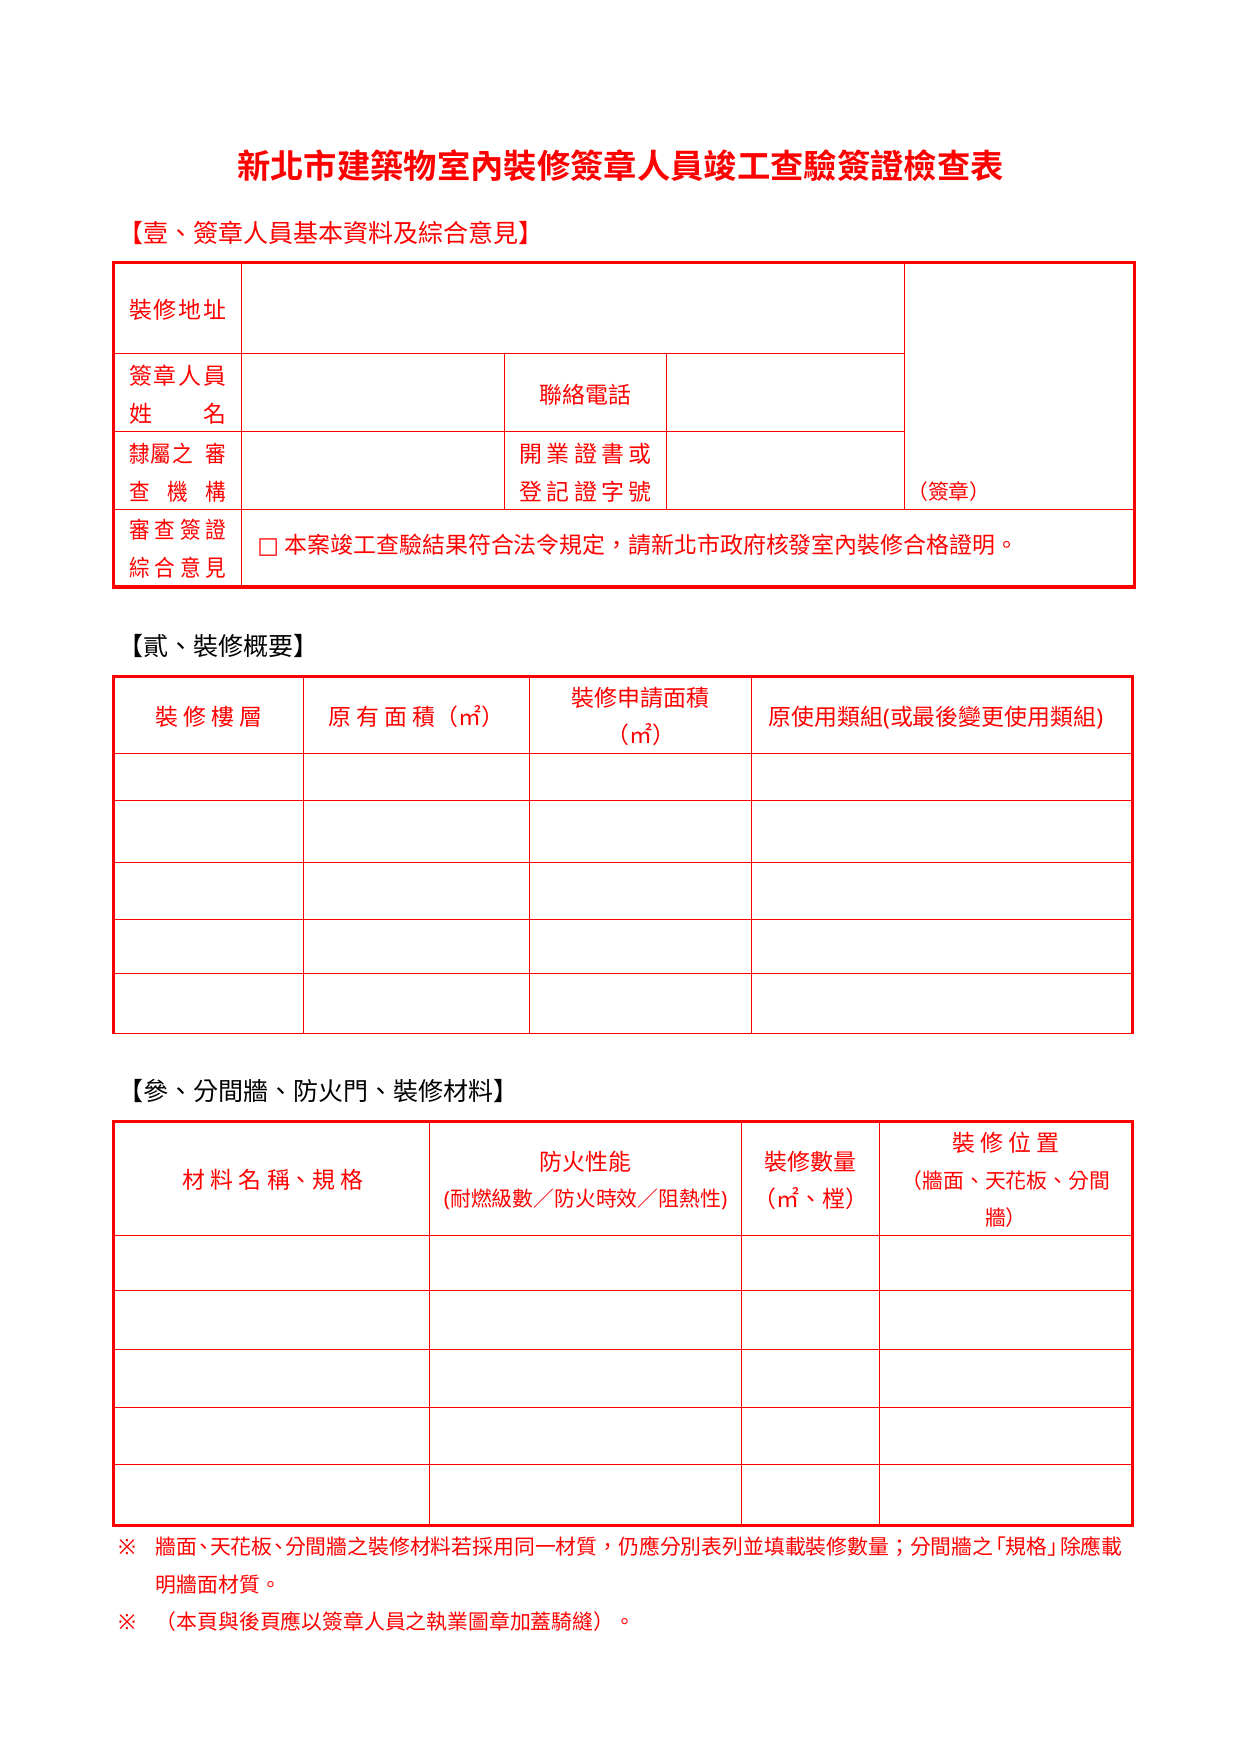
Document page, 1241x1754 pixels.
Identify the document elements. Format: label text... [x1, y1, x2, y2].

text 新北市建築物室內裝修簽章人員竣工查驗簽證檢查表 [118, 126, 1122, 201]
text 【壹、簽章人員基本資料及綜合意見】 [118, 212, 1122, 250]
table_cell [115, 1236, 429, 1290]
table_cell 審查簽證綜合意見 [115, 510, 241, 585]
text 【參、分間牆、防火門、裝修材料】 [118, 1071, 1122, 1108]
table_cell [530, 801, 751, 862]
table_cell [430, 1465, 741, 1524]
table_cell [742, 1236, 879, 1290]
table_cell [115, 801, 303, 862]
table_cell □ 本案竣工查驗結果符合法令規定，請新北市政府核發室內裝修合格證明。 [242, 510, 1133, 585]
table_cell 簽章人員 姓 名 [115, 354, 241, 431]
table_cell [304, 974, 529, 1032]
table_cell [304, 863, 529, 919]
table_header 原使用類組(或最後變更使用類組) [752, 678, 1131, 753]
table_header 原 有 面 積（㎡） [304, 678, 529, 753]
table_cell [880, 1408, 1131, 1464]
table_header [242, 264, 904, 353]
list （本頁與後頁應以簽章人員之執業圖章加蓋騎縫）。 [118, 1602, 1122, 1639]
table_cell [752, 754, 1131, 799]
table_header 裝 修 樓 層 [115, 678, 303, 753]
table_cell [430, 1291, 741, 1349]
table_cell 隸屬之 審查機構 [115, 432, 241, 509]
table_cell [115, 1291, 429, 1349]
table_cell [530, 974, 751, 1032]
table_cell [304, 801, 529, 862]
table_cell 聯絡電話 [505, 354, 666, 431]
table_cell [530, 754, 751, 799]
table_cell [304, 920, 529, 973]
table_header 材 料 名 稱、規 格 [115, 1123, 429, 1235]
table_cell [242, 432, 504, 509]
table_cell [242, 354, 504, 431]
list 牆面、天花板、分間牆之裝修材料若採用同一材質，仍應分別表列並填載裝修數量；分間牆之「規格」除應載明牆面材質。 [118, 1527, 1122, 1602]
table_cell [667, 354, 904, 431]
table_cell [115, 1350, 429, 1407]
table_cell [880, 1291, 1131, 1349]
table_cell [742, 1408, 879, 1464]
table_header 裝 修 位 置 （牆面、天花板、分間牆） [880, 1123, 1131, 1235]
table_cell [752, 974, 1131, 1032]
text 【貳、裝修概要】 [118, 626, 1122, 663]
table_header 防火性能 (耐燃級數／防火時效／阻熱性) [430, 1123, 741, 1235]
table_cell [530, 863, 751, 919]
table_cell [304, 754, 529, 799]
table_cell [752, 863, 1131, 919]
table_cell [742, 1350, 879, 1407]
table_cell [880, 1236, 1131, 1290]
table_cell [115, 920, 303, 973]
table_cell [115, 1465, 429, 1524]
table_cell [530, 920, 751, 973]
table_cell [742, 1291, 879, 1349]
table_cell [742, 1465, 879, 1524]
table_cell [752, 801, 1131, 862]
table_cell [880, 1465, 1131, 1524]
table_cell [115, 754, 303, 799]
table_cell [430, 1236, 741, 1290]
table_cell [115, 974, 303, 1032]
table_header （簽章） [905, 264, 1133, 509]
table_header 裝修數量 （㎡、樘） [742, 1123, 879, 1235]
table_cell [752, 920, 1131, 973]
table_cell [115, 863, 303, 919]
table_header 裝修申請面積（㎡） [530, 678, 751, 753]
table_cell [115, 1408, 429, 1464]
table_cell 開業證書或登記證字號 [505, 432, 666, 509]
table_cell [880, 1350, 1131, 1407]
table_header 裝修地址 [115, 264, 241, 353]
table_cell [667, 432, 904, 509]
table_cell [430, 1350, 741, 1407]
table_cell [430, 1408, 741, 1464]
